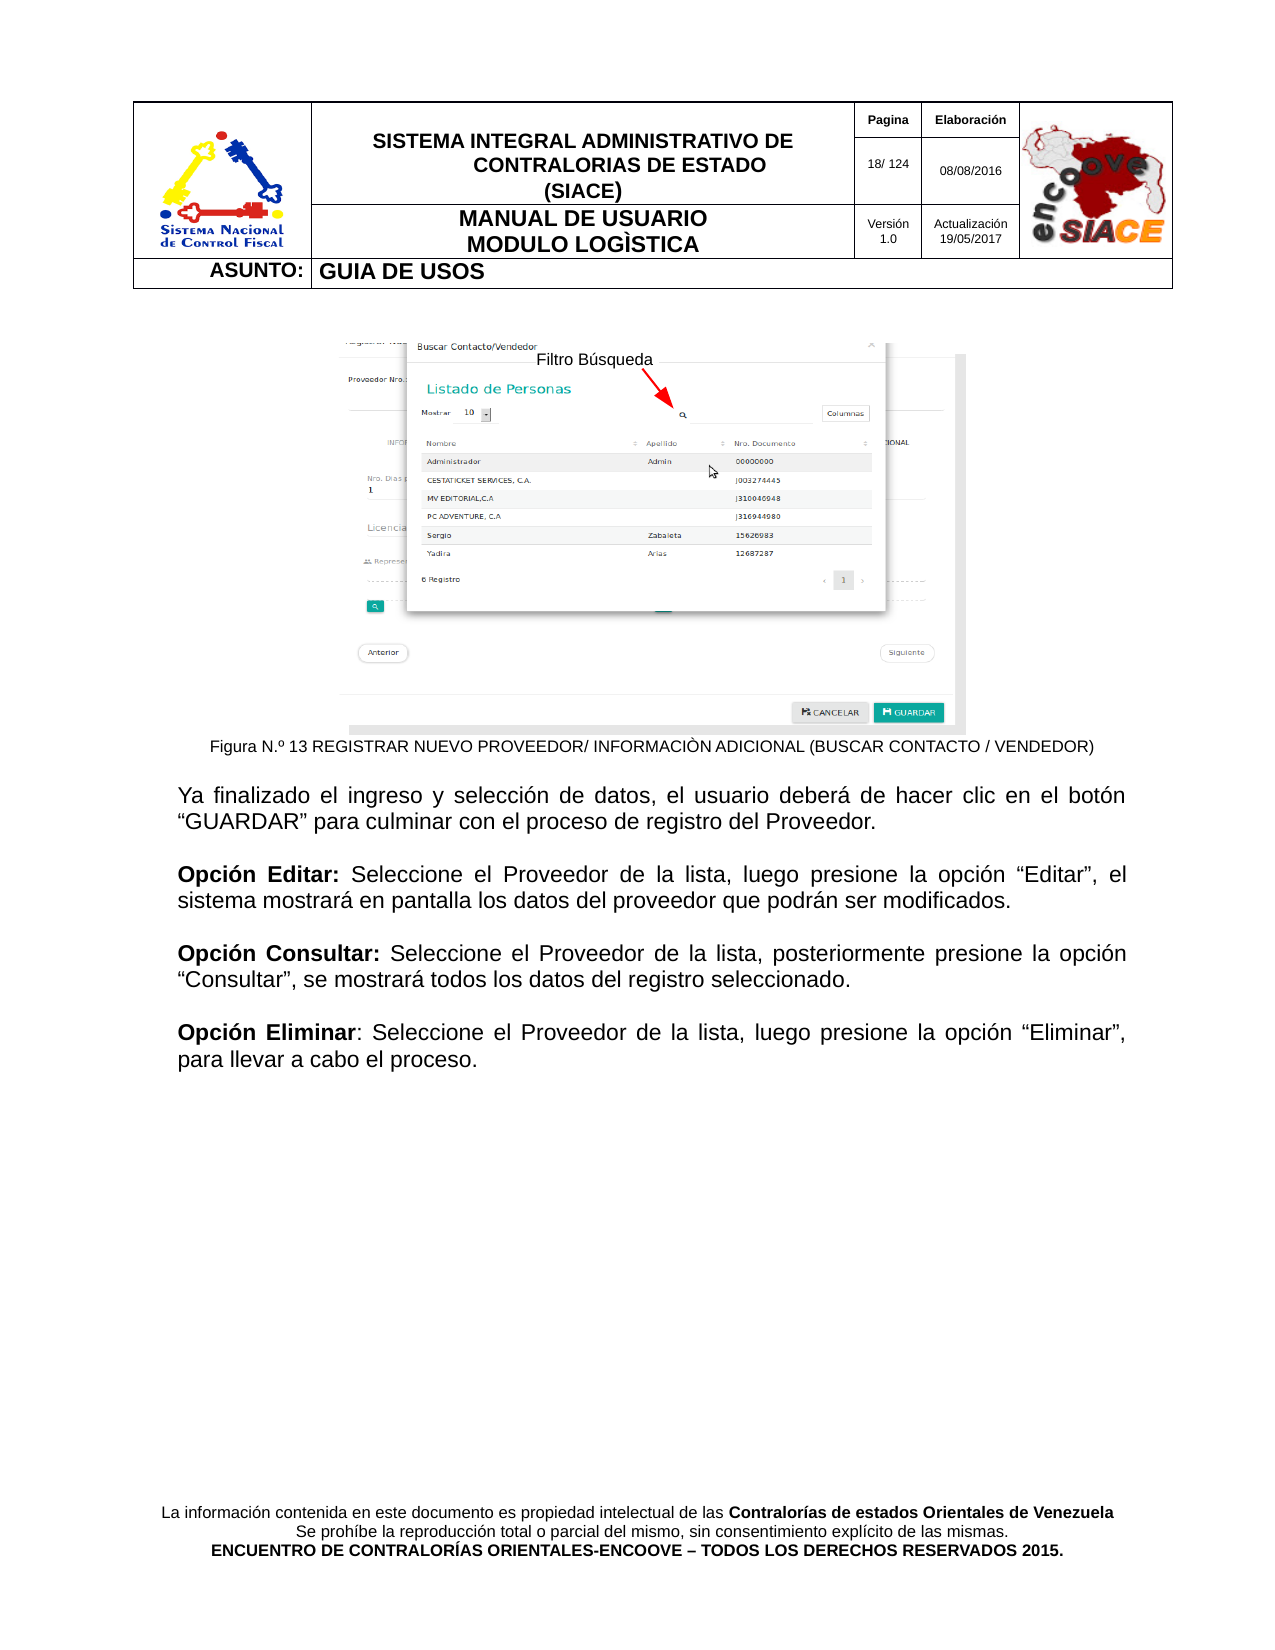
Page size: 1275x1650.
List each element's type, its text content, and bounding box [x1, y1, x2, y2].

text Opción Editar: Seleccione el Proveedor de la lista, luego presione la opción “Editar”, el sistema mostrará en pantalla los datos del proveedor que podrán ser modificados. [177, 861, 1127, 914]
picture [150, 127, 296, 254]
text Opción Eliminar: Seleccione el Proveedor de la lista, luego presione la opción “Eliminar”, para llevar a cabo el proceso. [177, 1019, 1127, 1072]
text Ya finalizado el ingreso y selección de datos, el usuario deberá de hacer clic en el botón “GUARDAR” para culminar con el proceso de registro del Proveedor. [177, 782, 1127, 835]
text Filtro Búsqueda [536, 349, 659, 369]
text Figura N.º 13 REGISTRAR NUEVO PROVEEDOR/ INFORMACIÒN ADICIONAL (BUSCAR CONTACTO / VENDEDOR) [177, 736, 1127, 756]
picture [1021, 121, 1167, 248]
picture [338, 343, 956, 725]
text Opción Consultar: Seleccione el Proveedor de la lista, posteriormente presione la opción “Consultar”, se mostrará todos los datos del registro seleccionado. [177, 940, 1127, 993]
